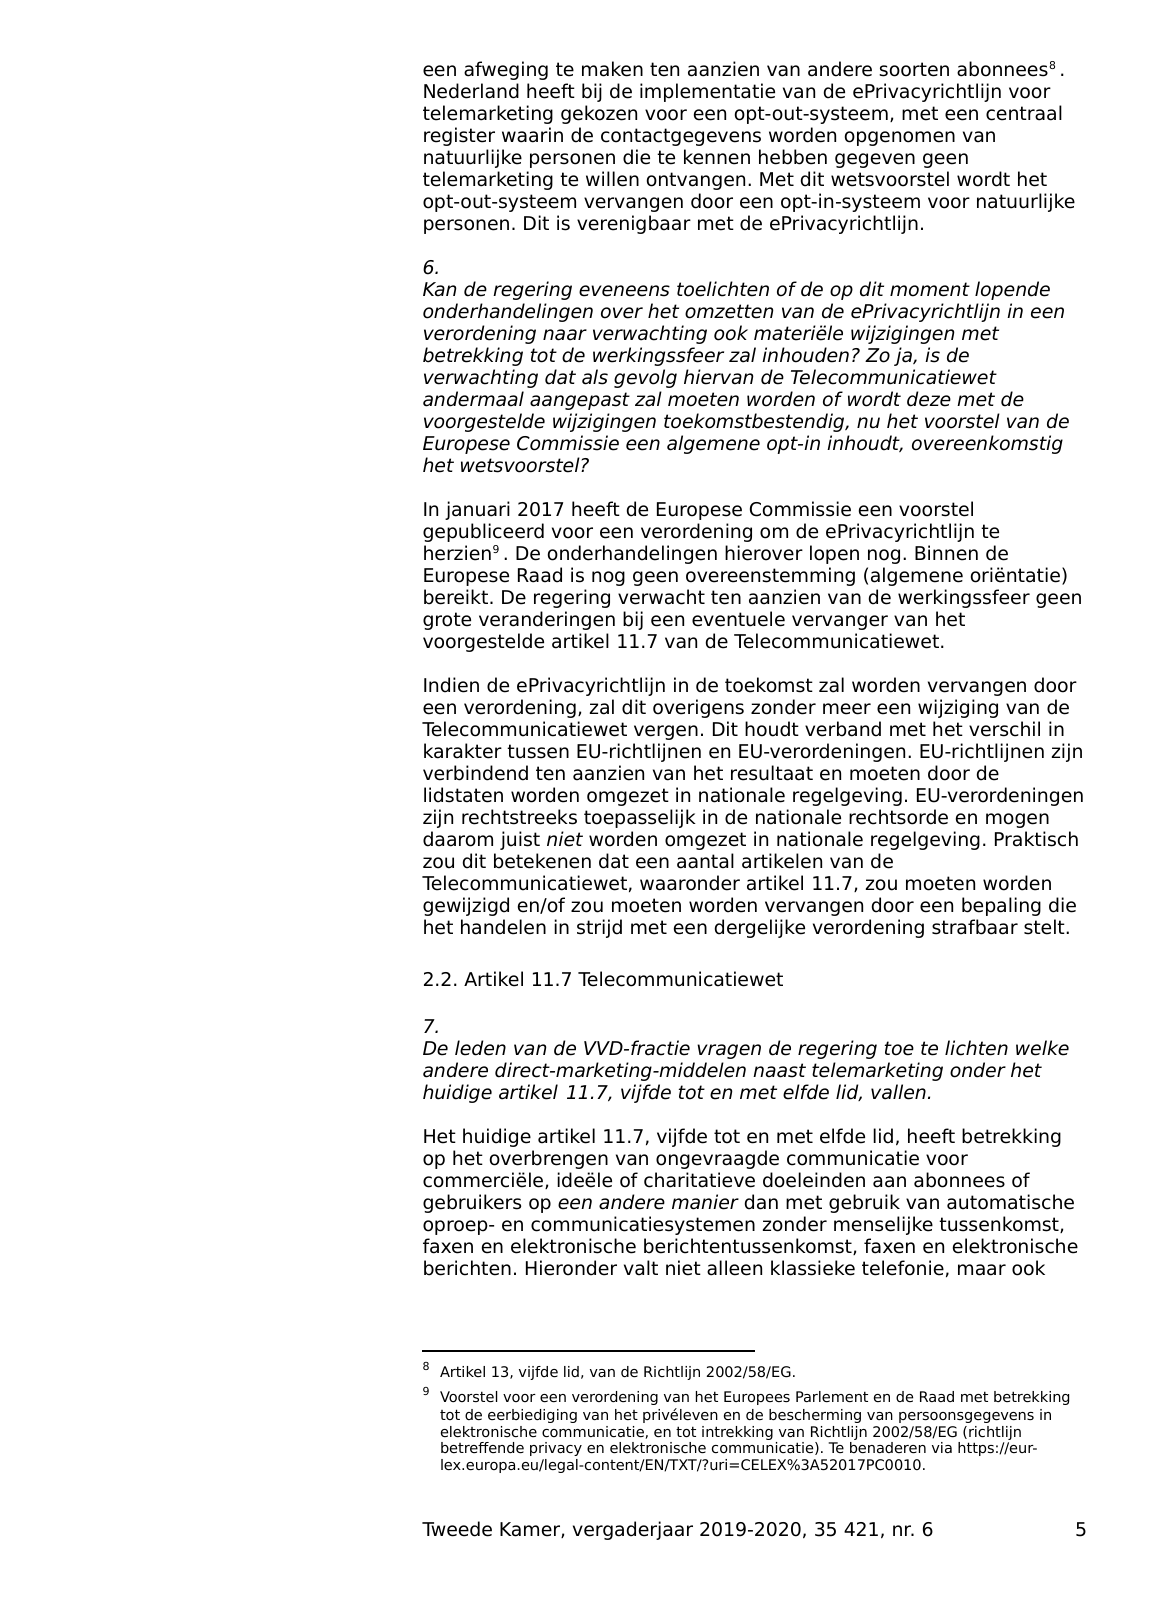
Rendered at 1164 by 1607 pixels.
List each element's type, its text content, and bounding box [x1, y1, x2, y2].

text In januari 2017 heeft de Europese Commissie een voorstel gepubliceerd voor een verordening om de ePrivacyrichtlijn te herzien. De onderhandelingen hierover lopen nog. Binnen de Europese Raad is nog geen overeenstemming (algemene oriëntatie) bereikt. De regering verwacht ten aanzien van de werkingssfeer geen grote veranderingen bij een eventuele vervanger van het voorgestelde artikel 11.7 van de Telecommunicatiewet. [422, 499, 1087, 653]
text een afweging te maken ten aanzien van andere soorten abonnees. Nederland heeft bij de implementatie van de ePrivacyrichtlijn voor telemarketing gekozen voor een opt-out-systeem, met een centraal register waarin de contactgegevens worden opgenomen van natuurlijke personen die te kennen hebben gegeven geen telemarketing te willen ontvangen. Met dit wetsvoorstel wordt het opt-out-systeem vervangen door een opt-in-systeem voor natuurlijke personen. Dit is verenigbaar met de ePrivacyrichtlijn. [422, 59, 1087, 235]
text Voorstel voor een verordening van het Europees Parlement en de Raad met betrekking tot de eerbiediging van het privéleven en de bescherming van persoonsgegevens in elektronische communicatie, en tot intrekking van Richtlijn 2002/58/EG (richtlijn betreffende privacy en elektronische communicatie). Te benaderen via https://eur-lex.europa.eu/legal-content/EN/TXT/?uri=CELEX%3A52017PC0010. [422, 1385, 1087, 1474]
text Het huidige artikel 11.7, vijfde tot en met elfde lid, heeft betrekking op het overbrengen van ongevraagde communicatie voor commerciële, ideële of charitatieve doeleinden aan abonnees of gebruikers op een andere manier dan met gebruik van automatische oproep- en communicatiesystemen zonder menselijke tussenkomst, faxen en elektronische berichtentussenkomst, faxen en elektronische berichten. Hieronder valt niet alleen klassieke telefonie, maar ook [422, 1126, 1087, 1280]
text De leden van de VVD-fractie vragen de regering toe te lichten welke andere direct-marketing-middelen naast telemarketing onder het huidige artikel 11.7, vijfde tot en met elfde lid, vallen. [422, 1038, 1087, 1104]
text 7. [422, 1016, 1087, 1038]
text Kan de regering eveneens toelichten of de op dit moment lopende onderhandelingen over het omzetten van de ePrivacyrichtlijn in een verordening naar verwachting ook materiële wijzigingen met betrekking tot de werkingssfeer zal inhouden? Zo ja, is de verwachting dat als gevolg hiervan de Telecommunicatiewet andermaal aangepast zal moeten worden of wordt deze met de voorgestelde wijzigingen toekomstbestendig, nu het voorstel van de Europese Commissie een algemene opt-in inhoudt, overeenkomstig het wetsvoorstel? [422, 279, 1087, 477]
text 6. [422, 257, 1087, 279]
text Artikel 13, vijfde lid, van de Richtlijn 2002/58/EG. [422, 1360, 1087, 1382]
text Indien de ePrivacyrichtlijn in de toekomst zal worden vervangen door een verordening, zal dit overigens zonder meer een wijziging van de Telecommunicatiewet vergen. Dit houdt verband met het verschil in karakter tussen EU-richtlijnen en EU-verordeningen. EU-richtlijnen zijn verbindend ten aanzien van het resultaat en moeten door de lidstaten worden omgezet in nationale regelgeving. EU-verordeningen zijn rechtstreeks toepasselijk in de nationale rechtsorde en mogen daarom juist niet worden omgezet in nationale regelgeving. Praktisch zou dit betekenen dat een aantal artikelen van de Telecommunicatiewet, waaronder artikel 11.7, zou moeten worden gewijzigd en/of zou moeten worden vervangen door een bepaling die het handelen in strijd met een dergelijke verordening strafbaar stelt. [422, 675, 1087, 939]
subtitle 2.2. Artikel 11.7 Telecommunicatiewet [422, 969, 1087, 991]
